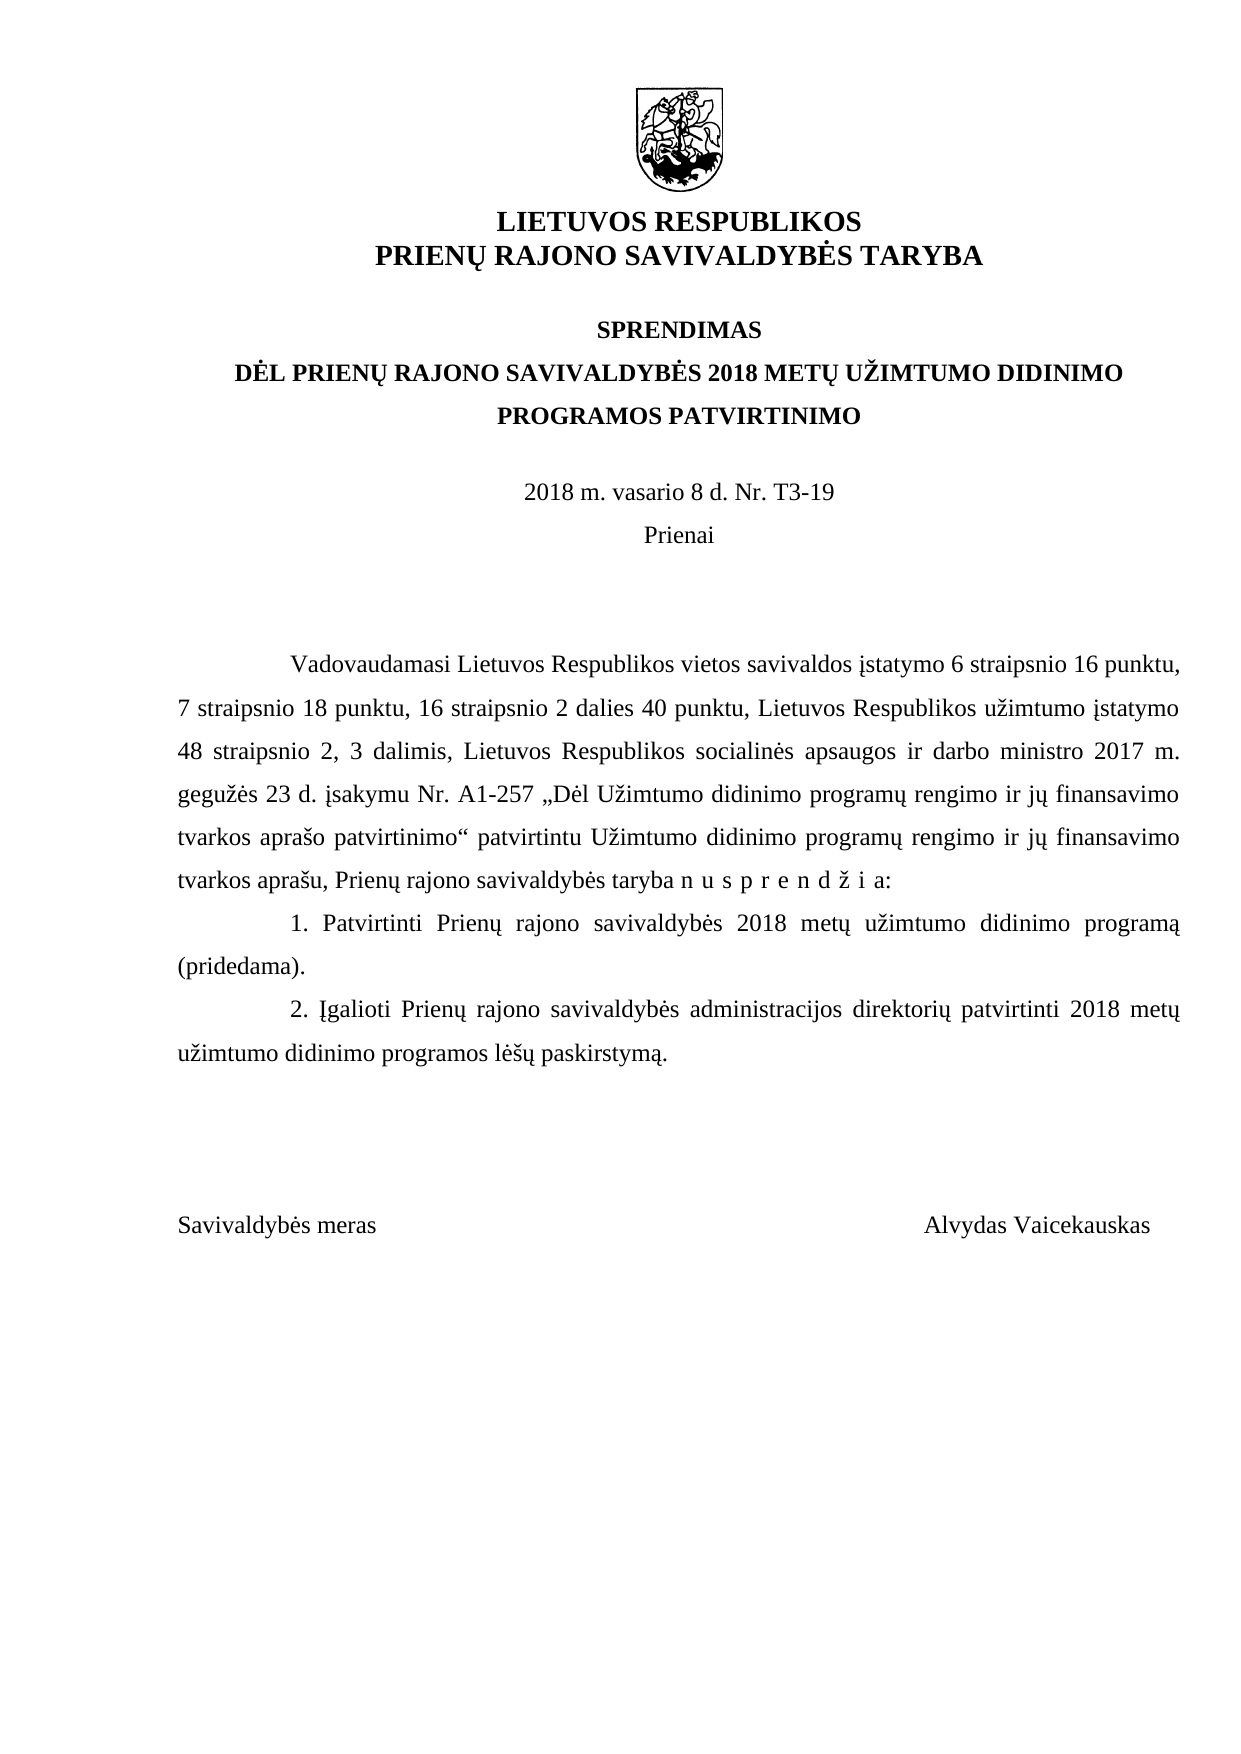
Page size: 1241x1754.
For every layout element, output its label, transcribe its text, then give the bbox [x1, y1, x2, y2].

text LIETUVOS RESPUBLIKOS [177, 204, 1181, 238]
text Savivaldybės meras Alvydas Vaicekauskas [177, 1210, 1181, 1239]
text 2018 m. vasario 8 d. Nr. T3-19 [177, 477, 1181, 506]
text DĖL PRIENŲ RAJONO SAVIVALDYBĖS 2018 METŲ UŽIMTUMO DIDINIMO PROGRAMOS PATVIRTINIMO [177, 358, 1181, 430]
text PRIENŲ RAJONO SAVIVALDYBĖS TARYBA [177, 238, 1181, 272]
text Prienai [177, 520, 1181, 549]
text Vadovaudamasi Lietuvos Respublikos vietos savivaldos įstatymo 6 straipsnio 16 punktu, 7 straipsnio 18 punktu, 16 straipsnio 2 dalies 40 punktu, Lietuvos Respublikos užimtumo įstatymo 48 straipsnio 2, 3 dalimis, Lietuvos Respublikos socialinės apsaugos ir darbo ministro 2017 m. gegužės 23 d. įsakymu Nr. A1-257 „Dėl Užimtumo didinimo programų rengimo ir jų finansavimo tvarkos aprašo patvirtinimo“ patvirtintu Užimtumo didinimo programų rengimo ir jų finansavimo tvarkos aprašu, Prienų rajono savivaldybės taryba nusprendžia: [177, 649, 1181, 894]
text 1. Patvirtinti Prienų rajono savivaldybės 2018 metų užimtumo didinimo programą (pridedama). [177, 908, 1181, 980]
text 2. Įgalioti Prienų rajono savivaldybės administracijos direktorių patvirtinti 2018 metų užimtumo didinimo programos lėšų paskirstymą. [177, 994, 1181, 1066]
text SPRENDIMAS [177, 315, 1181, 343]
